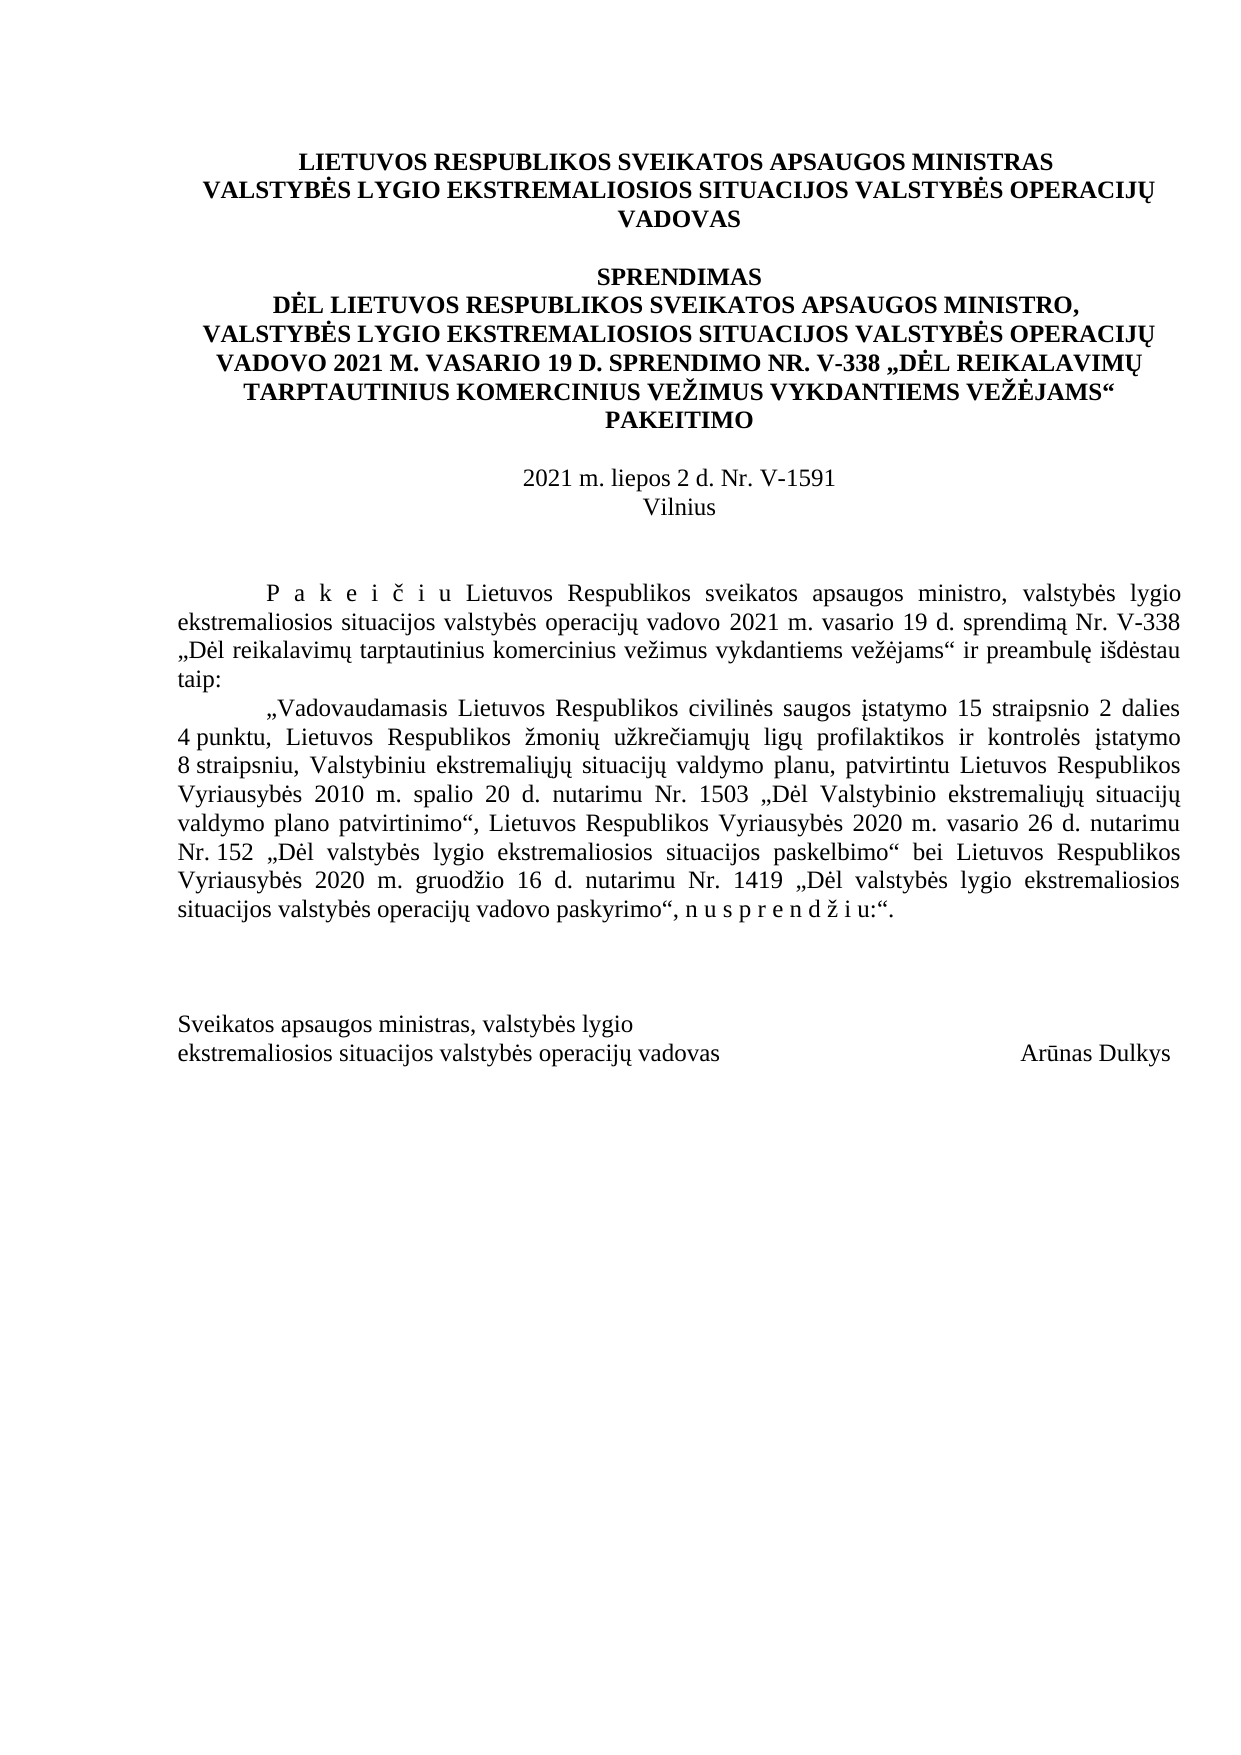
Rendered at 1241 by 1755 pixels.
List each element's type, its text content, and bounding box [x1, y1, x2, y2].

text P a k e i č i u Lietuvos Respublikos sveikatos apsaugos ministro, valstybės lygio ekstremaliosios situacijos valstybės operacijų vadovo 2021 m. vasario 19 d. sprendimą Nr. V-338 „Dėl reikalavimų tarptautinius komercinius vežimus vykdantiems vežėjams“ ir preambulę išdėstau taip: [177, 578, 1181, 693]
text Vilnius [177, 492, 1181, 521]
text Sveikatos apsaugos ministras, valstybės lygio [177, 1009, 1181, 1038]
text „Vadovaudamasis Lietuvos Respublikos civilinės saugos įstatymo 15 straipsnio 2 dalies 4 punktu, Lietuvos Respublikos žmonių užkrečiamųjų ligų profilaktikos ir kontrolės įstatymo 8 straipsniu, Valstybiniu ekstremaliųjų situacijų valdymo planu, patvirtintu Lietuvos Respublikos Vyriausybės 2010 m. spalio 20 d. nutarimu Nr. 1503 „Dėl Valstybinio ekstremaliųjų situacijų valdymo plano patvirtinimo“, Lietuvos Respublikos Vyriausybės 2020 m. vasario 26 d. nutarimu Nr. 152 „Dėl valstybės lygio ekstremaliosios situacijos paskelbimo“ bei Lietuvos Respublikos Vyriausybės 2020 m. gruodžio 16 d. nutarimu Nr. 1419 „Dėl valstybės lygio ekstremaliosios situacijos valstybės operacijų vadovo paskyrimo“, n u s p r e n d ž i u:“. [177, 693, 1181, 923]
text ekstremaliosios situacijos valstybės operacijų vadovas Arūnas Dulkys [177, 1038, 1181, 1067]
text 2021 m. liepos 2 d. Nr. V-1591 [177, 463, 1181, 492]
text SPRENDIMAS [177, 262, 1181, 291]
text VALSTYBĖS LYGIO EKSTREMALIOSIOS SITUACIJOS VALSTYBĖS OPERACIJŲ VADOVO 2021 M. VASARIO 19 D. SPRENDIMO NR. V-338 „DĖL REIKALAVIMŲ TARPTAUTINIUS KOMERCINIUS VEŽIMUS VYKDANTIEMS VEŽĖJAMS“ PAKEITIMO [177, 319, 1181, 434]
text VALSTYBĖS LYGIO EKSTREMALIOSIOS SITUACIJOS VALSTYBĖS OPERACIJŲ VADOVAS [177, 176, 1181, 233]
text DĖL LIETUVOS RESPUBLIKOS SVEIKATOS APSAUGOS MINISTRO, [177, 291, 1181, 319]
text LIETUVOS RESPUBLIKOS SVEIKATOS APSAUGOS MINISTRAS [177, 147, 1181, 176]
